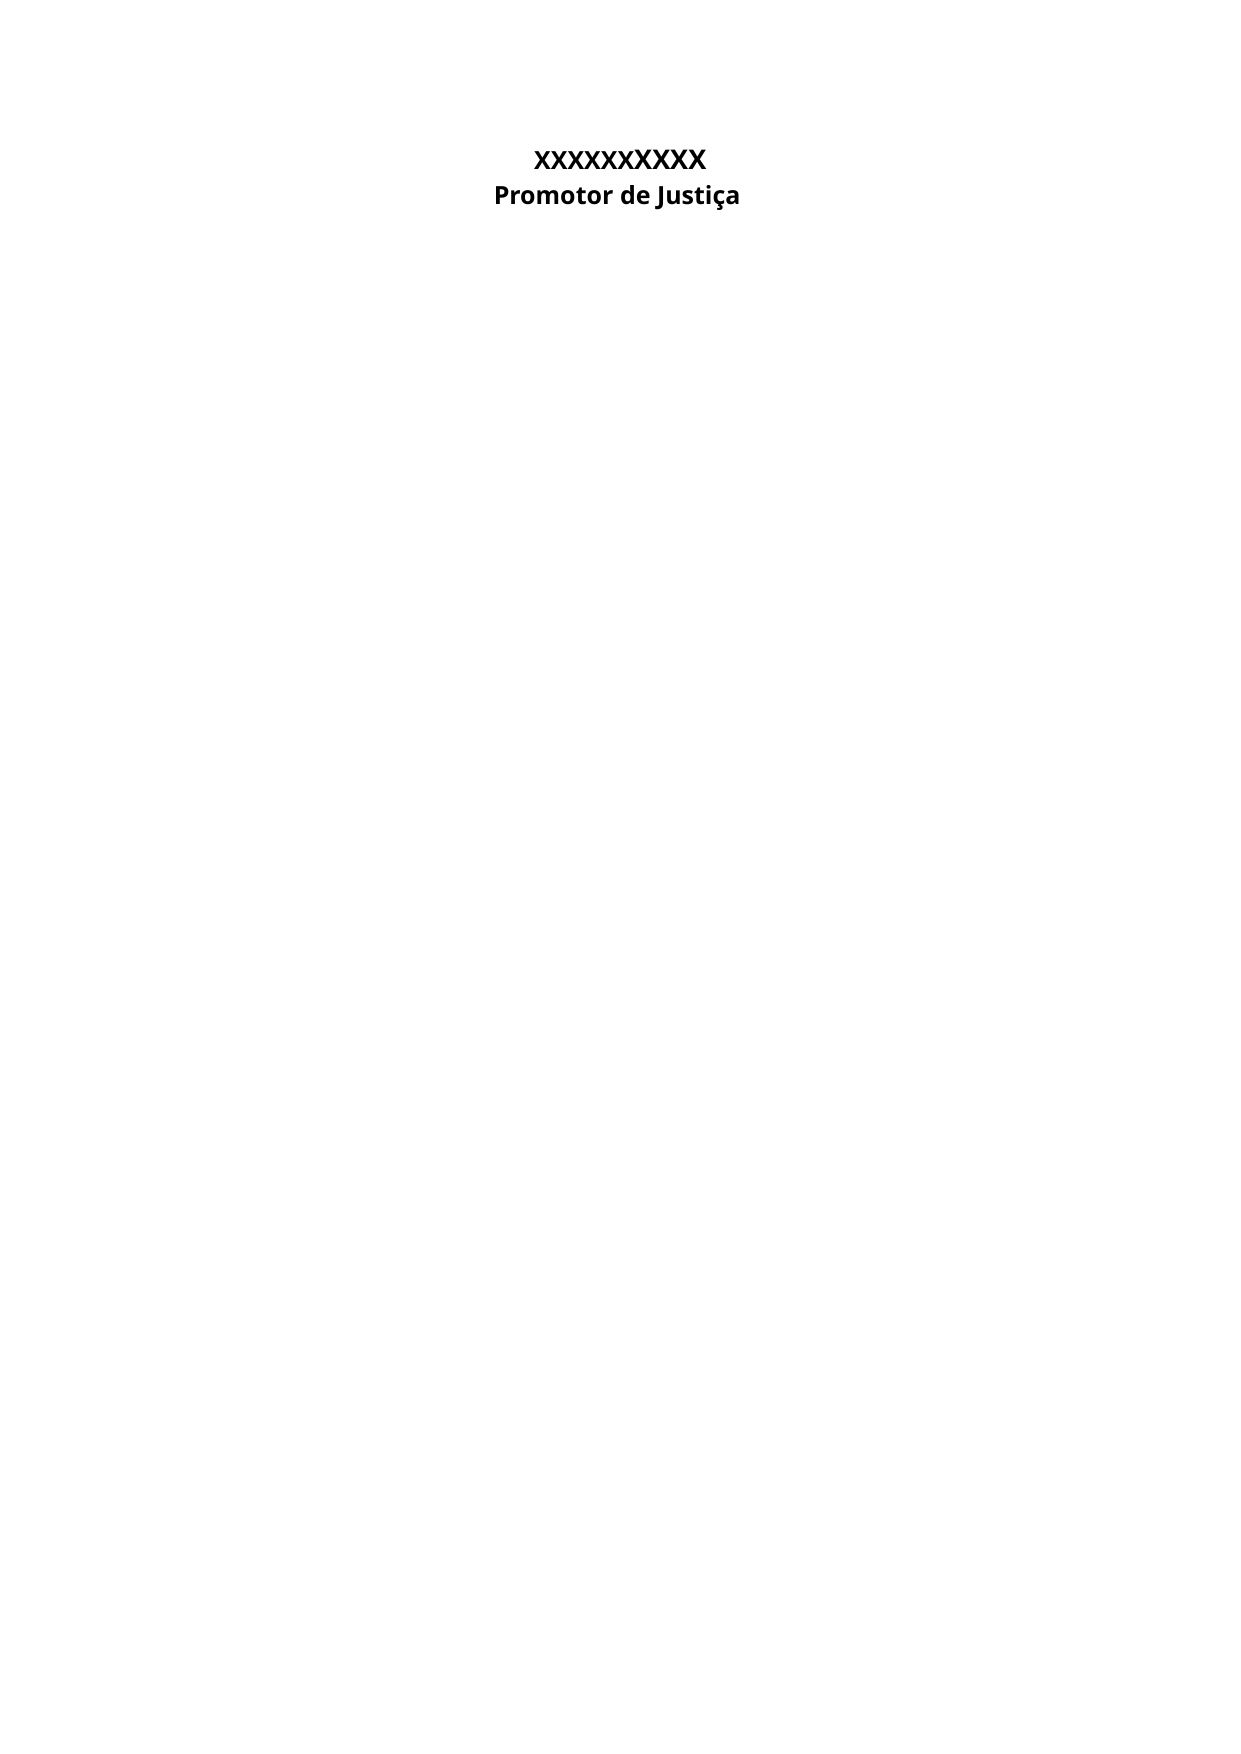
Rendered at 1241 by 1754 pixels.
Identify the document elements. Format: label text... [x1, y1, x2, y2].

text XXXXXXXXXX [106, 140, 1134, 177]
text Promotor de Justiça [106, 177, 1134, 211]
